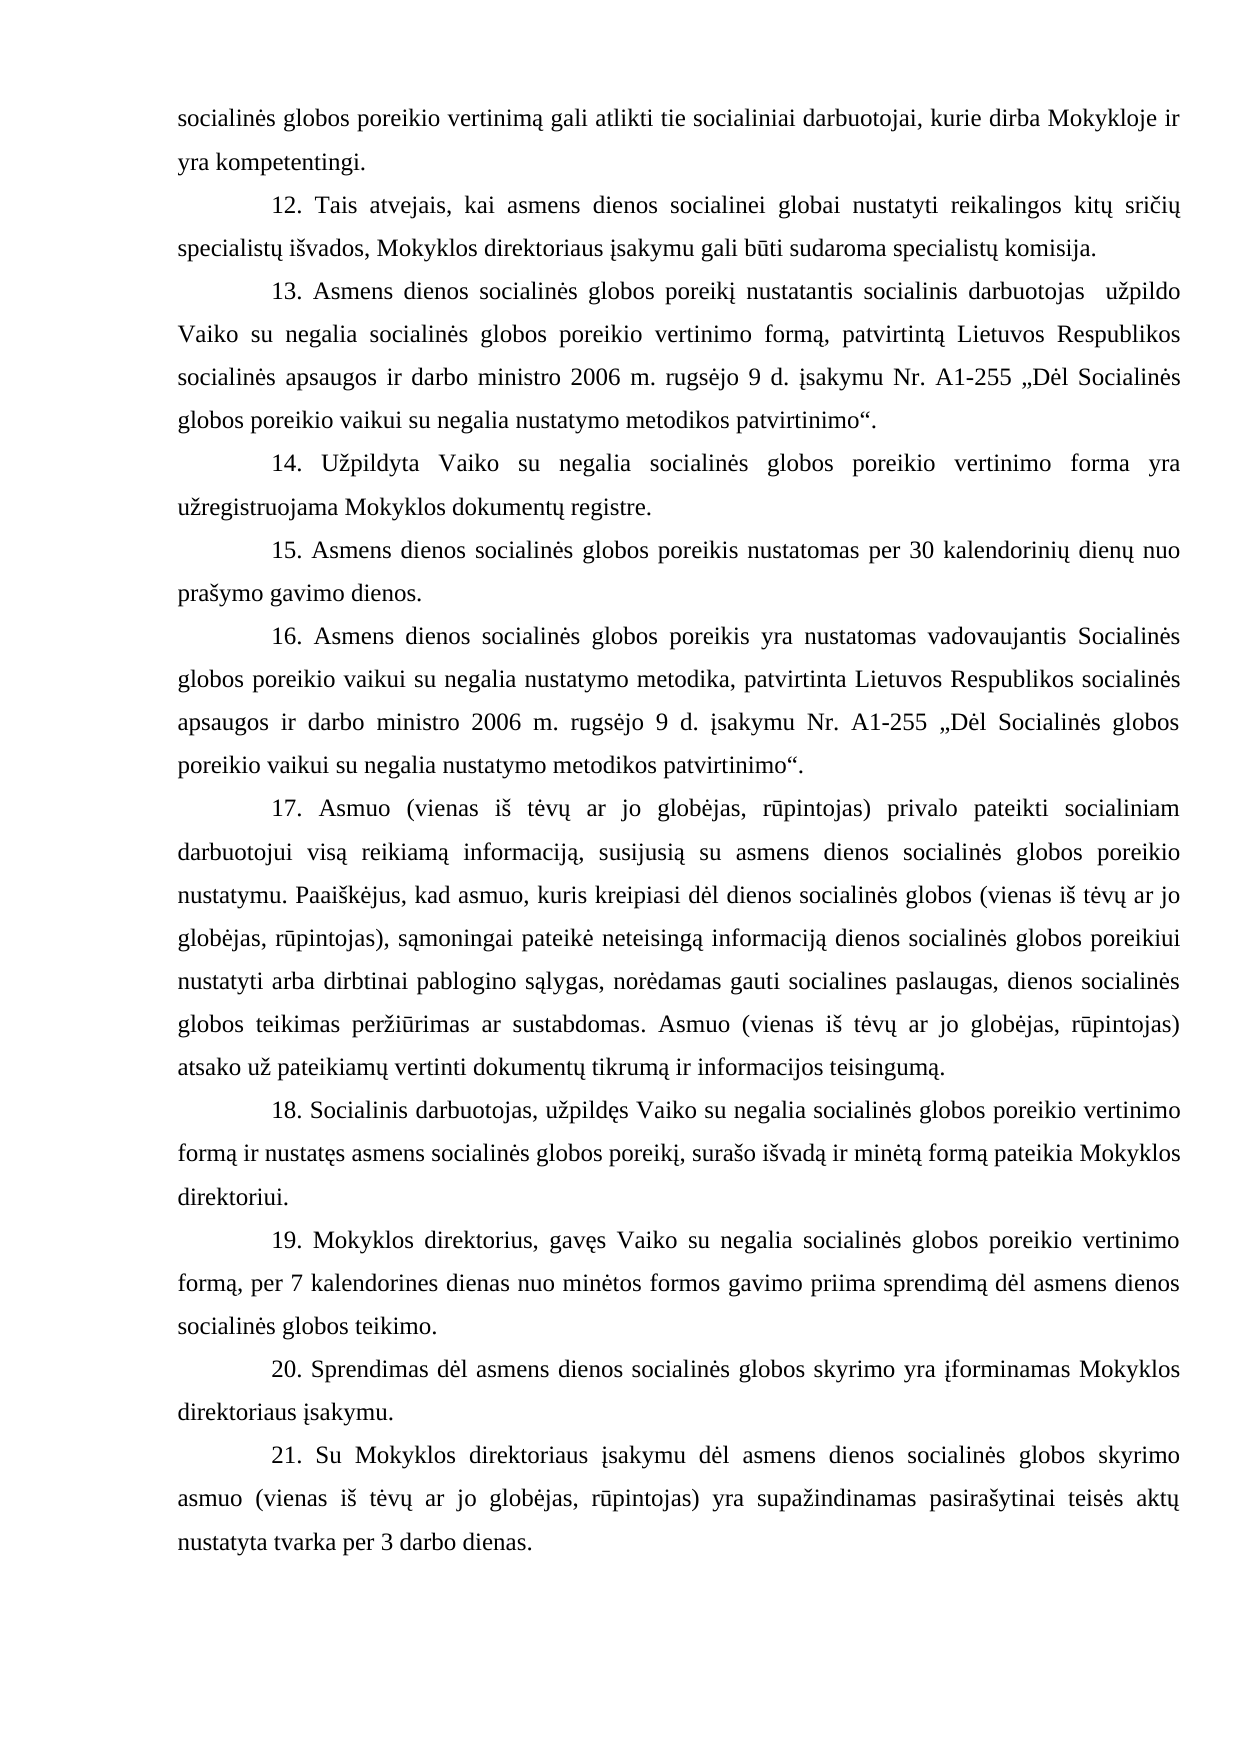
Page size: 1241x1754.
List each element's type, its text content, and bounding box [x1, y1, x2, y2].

text 13. Asmens dienos socialinės globos poreikį nustatantis socialinis darbuotojas užpildo Vaiko su negalia socialinės globos poreikio vertinimo formą, patvirtintą Lietuvos Respublikos socialinės apsaugos ir darbo ministro 2006 m. rugsėjo 9 d. įsakymu Nr. A1-255 „Dėl Socialinės globos poreikio vaikui su negalia nustatymo metodikos patvirtinimo“. [177, 276, 1181, 434]
text 18. Socialinis darbuotojas, užpildęs Vaiko su negalia socialinės globos poreikio vertinimo formą ir nustatęs asmens socialinės globos poreikį, surašo išvadą ir minėtą formą pateikia Mokyklos direktoriui. [177, 1095, 1181, 1210]
text 16. Asmens dienos socialinės globos poreikis yra nustatomas vadovaujantis Socialinės globos poreikio vaikui su negalia nustatymo metodika, patvirtinta Lietuvos Respublikos socialinės apsaugos ir darbo ministro 2006 m. rugsėjo 9 d. įsakymu Nr. A1-255 „Dėl Socialinės globos poreikio vaikui su negalia nustatymo metodikos patvirtinimo“. [177, 621, 1181, 779]
text 19. Mokyklos direktorius, gavęs Vaiko su negalia socialinės globos poreikio vertinimo formą, per 7 kalendorines dienas nuo minėtos formos gavimo priima sprendimą dėl asmens dienos socialinės globos teikimo. [177, 1225, 1181, 1340]
text 20. Sprendimas dėl asmens dienos socialinės globos skyrimo yra įforminamas Mokyklos direktoriaus įsakymu. [177, 1354, 1181, 1426]
text 14. Užpildyta Vaiko su negalia socialinės globos poreikio vertinimo forma yra užregistruojama Mokyklos dokumentų registre. [177, 448, 1181, 520]
text 21. Su Mokyklos direktoriaus įsakymu dėl asmens dienos socialinės globos skyrimo asmuo (vienas iš tėvų ar jo globėjas, rūpintojas) yra supažindinamas pasirašytinai teisės aktų nustatyta tvarka per 3 darbo dienas. [177, 1440, 1181, 1555]
text 15. Asmens dienos socialinės globos poreikis nustatomas per 30 kalendorinių dienų nuo prašymo gavimo dienos. [177, 535, 1181, 607]
text socialinės globos poreikio vertinimą gali atlikti tie socialiniai darbuotojai, kurie dirba Mokykloje ir yra kompetentingi. [177, 103, 1181, 175]
text 12. Tais atvejais, kai asmens dienos socialinei globai nustatyti reikalingos kitų sričių specialistų išvados, Mokyklos direktoriaus įsakymu gali būti sudaroma specialistų komisija. [177, 190, 1181, 262]
text 17. Asmuo (vienas iš tėvų ar jo globėjas, rūpintojas) privalo pateikti socialiniam darbuotojui visą reikiamą informaciją, susijusią su asmens dienos socialinės globos poreikio nustatymu. Paaiškėjus, kad asmuo, kuris kreipiasi dėl dienos socialinės globos (vienas iš tėvų ar jo globėjas, rūpintojas), sąmoningai pateikė neteisingą informaciją dienos socialinės globos poreikiui nustatyti arba dirbtinai pablogino sąlygas, norėdamas gauti socialines paslaugas, dienos socialinės globos teikimas peržiūrimas ar sustabdomas. Asmuo (vienas iš tėvų ar jo globėjas, rūpintojas) atsako už pateikiamų vertinti dokumentų tikrumą ir informacijos teisingumą. [177, 793, 1181, 1081]
